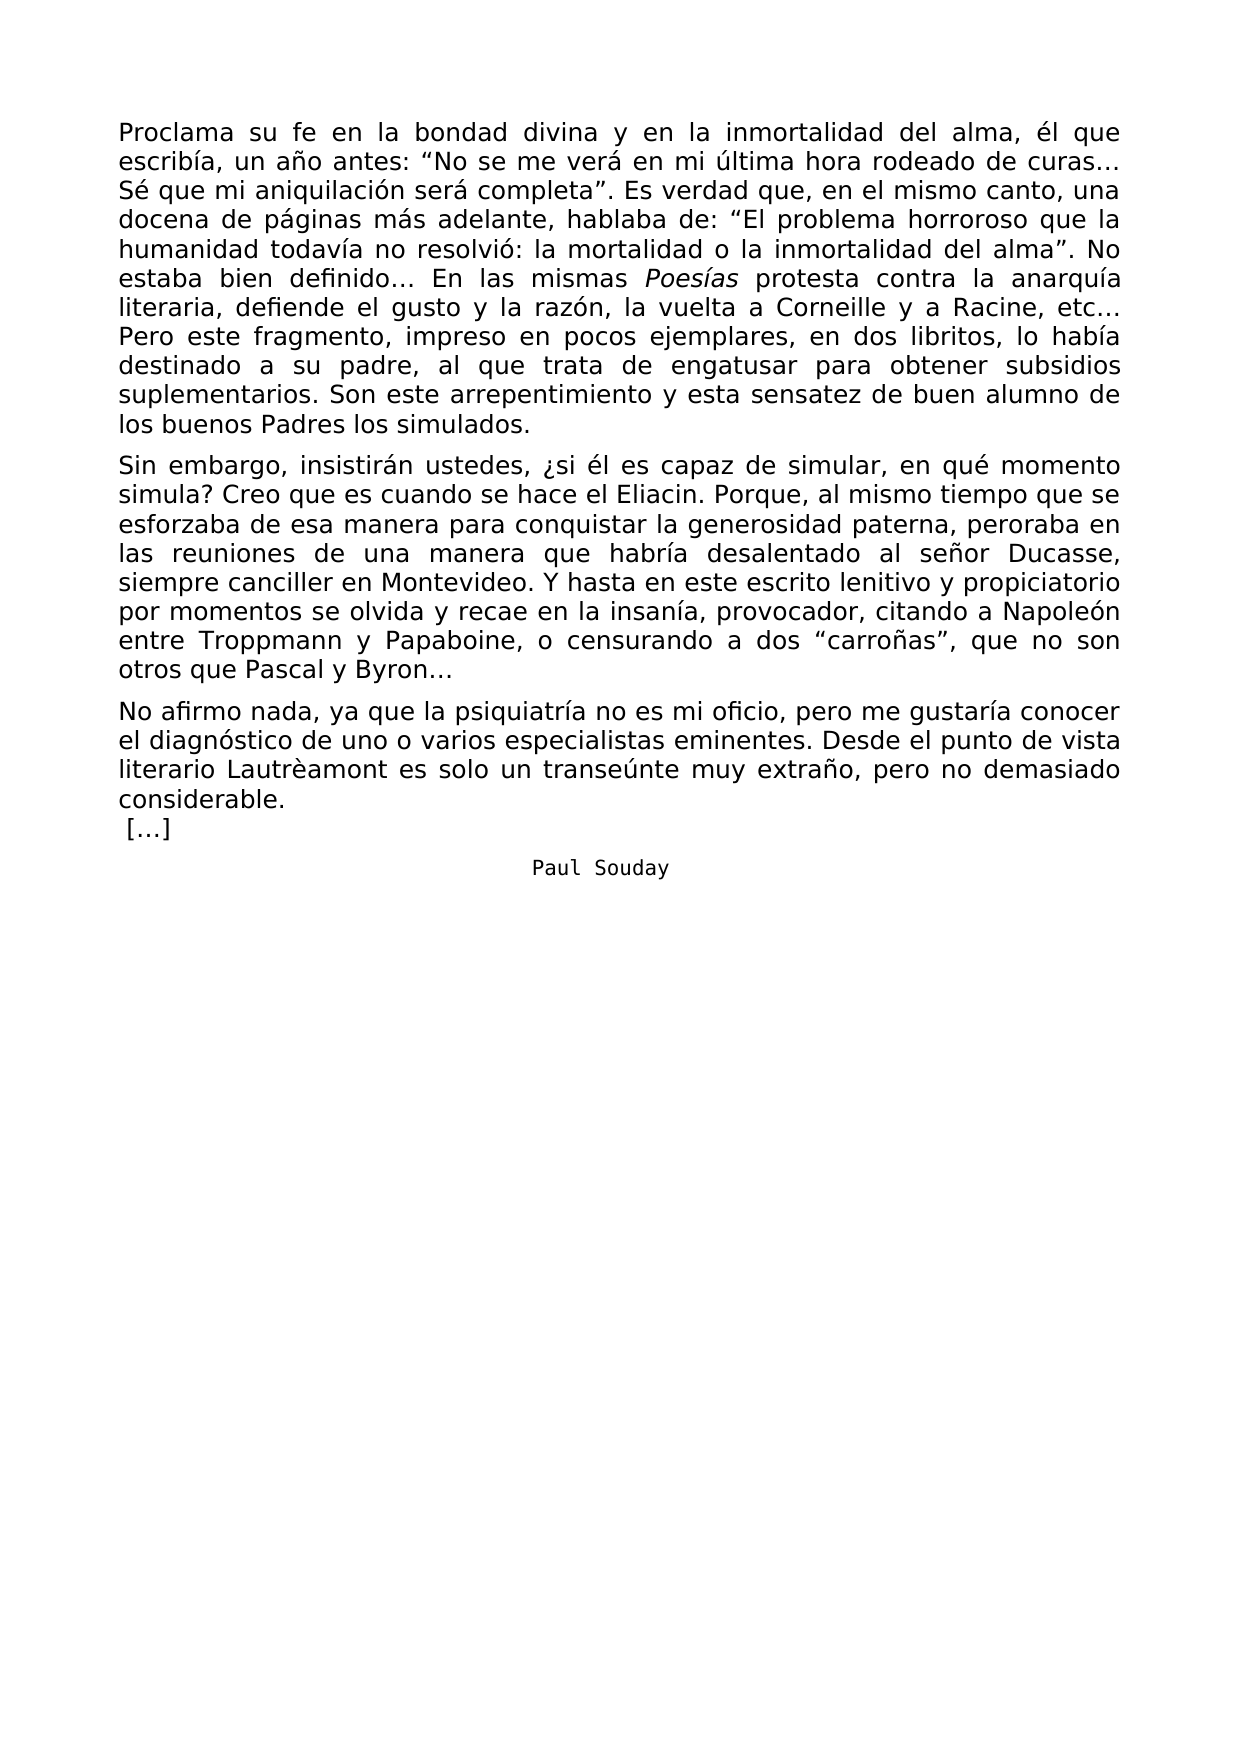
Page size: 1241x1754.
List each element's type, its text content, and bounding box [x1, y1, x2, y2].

text Paul Souday [118, 856, 1122, 880]
text Proclama su fe en la bondad divina y en la inmortalidad del alma, él que escribía, un año antes: “No se me verá en mi última hora rodeado de curas… Sé que mi aniquilación será completa”. Es verdad que, en el mismo canto, una docena de páginas más adelante, hablaba de: “El problema horroroso que la humanidad todavía no resolvió: la mortalidad o la inmortalidad del alma”. No estaba bien definido… En las mismas Poesías protesta contra la anarquía literaria, defiende el gusto y la razón, la vuelta a Corneille y a Racine, etc… Pero este fragmento, impreso en pocos ejemplares, en dos libritos, lo había destinado a su padre, al que trata de engatusar para obtener subsidios suplementarios. Son este arrepentimiento y esta sensatez de buen alumno de los buenos Padres los simulados. [118, 118, 1122, 439]
text No afirmo nada, ya que la psiquiatría no es mi oficio, pero me gustaría conocer el diagnóstico de uno o varios especialistas eminentes. Desde el punto de vista literario Lautrèamont es solo un transeúnte muy extraño, pero no demasiado considerable. […] [118, 697, 1122, 843]
text Sin embargo, insistirán ustedes, ¿si él es capaz de simular, en qué momento simula? Creo que es cuando se hace el Eliacin. Porque, al mismo tiempo que se esforzaba de esa manera para conquistar la generosidad paterna, peroraba en las reuniones de una manera que habría desalentado al señor Ducasse, siempre canciller en Montevideo. Y hasta en este escrito lenitivo y propiciatorio por momentos se olvida y recae en la insanía, provocador, citando a Napoleón entre Troppmann y Papaboine, o censurando a dos “carroñas”, que no son otros que Pascal y Byron… [118, 451, 1122, 685]
